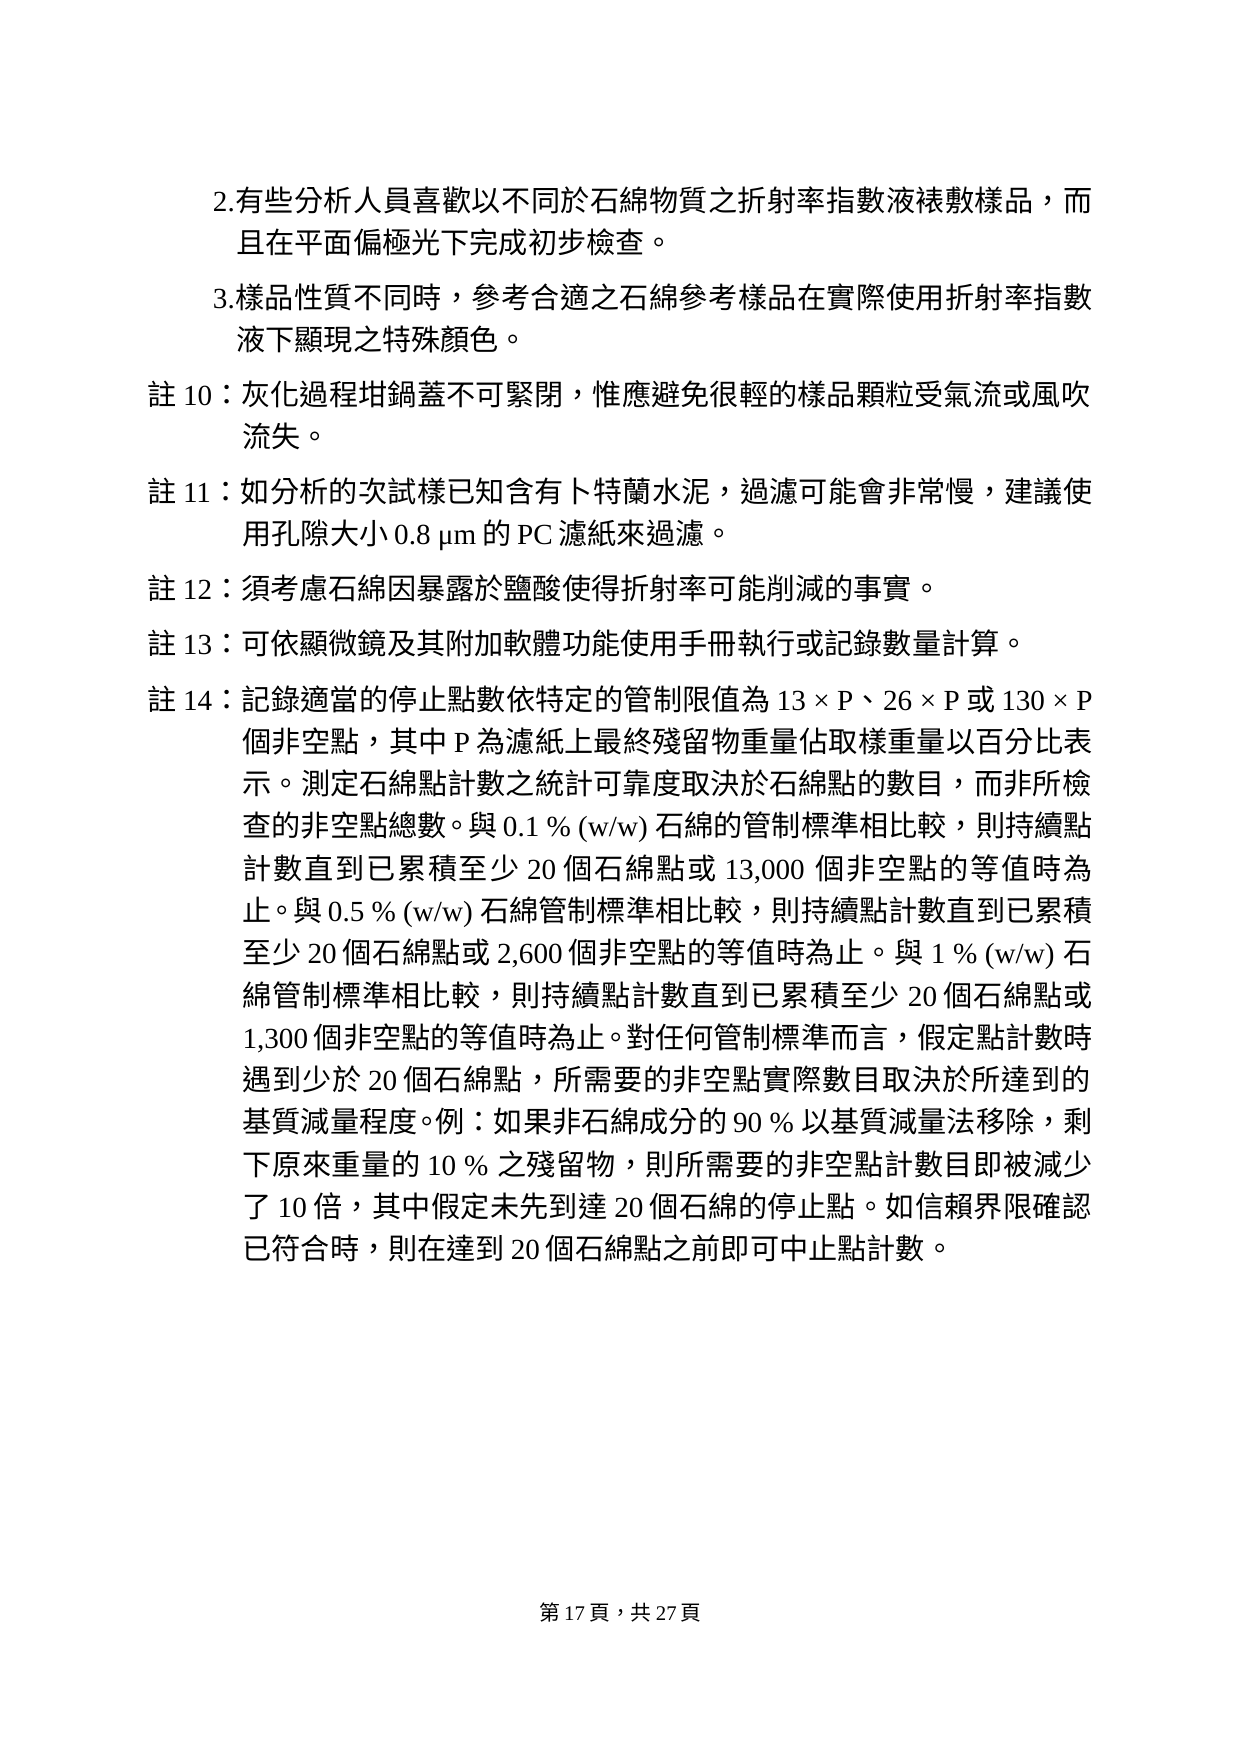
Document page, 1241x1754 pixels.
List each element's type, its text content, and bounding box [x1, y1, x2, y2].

text 3.樣品性質不同時，參考合適之石綿參考樣品在實際使用折射率指數液下顯現之特殊顏色。 [213, 274, 1092, 359]
text 註14：記錄適當的停止點數依特定的管制限值為13 × P、26 × P或130 × P個非空點，其中P為濾紙上最終殘留物重量佔取樣重量以百分比表示。測定石綿點計數之統計可靠度取決於石綿點的數目，而非所檢查的非空點總數。與0.1 % (w/w) 石綿的管制標準相比較，則持續點計數直到已累積至少20個石綿點或13,000 個非空點的等值時為止。與0.5 % (w/w) 石綿管制標準相比較，則持續點計數直到已累積至少20個石綿點或2,600個非空點的等值時為止。與1 % (w/w) 石綿管制標準相比較，則持續點計數直到已累積至少20個石綿點或1,300個非空點的等值時為止。對任何管制標準而言，假定點計數時遇到少於20個石綿點，所需要的非空點實際數目取決於所達到的基質減量程度。例：如果非石綿成分的90 % 以基質減量法移除，剩下原來重量的10 % 之殘留物，則所需要的非空點計數目即被減少了10倍，其中假定未先到達20個石綿的停止點。如信賴界限確認已符合時，則在達到20個石綿點之前即可中止點計數。 [148, 676, 1092, 1268]
text 註11：如分析的次試樣已知含有卜特蘭水泥，過濾可能會非常慢，建議使用孔隙大小0.8 μm的PC濾紙來過濾。 [148, 468, 1092, 553]
text 註13：可依顯微鏡及其附加軟體功能使用手冊執行或記錄數量計算。 [148, 621, 1092, 663]
text 註12：須考慮石綿因暴露於鹽酸使得折射率可能削減的事實。 [148, 566, 1092, 608]
text 2.有些分析人員喜歡以不同於石綿物質之折射率指數液裱敷樣品，而且在平面偏極光下完成初步檢查。 [213, 177, 1092, 262]
text 註10：灰化過程坩鍋蓋不可緊閉，惟應避免很輕的樣品顆粒受氣流或風吹流失。 [148, 371, 1092, 456]
